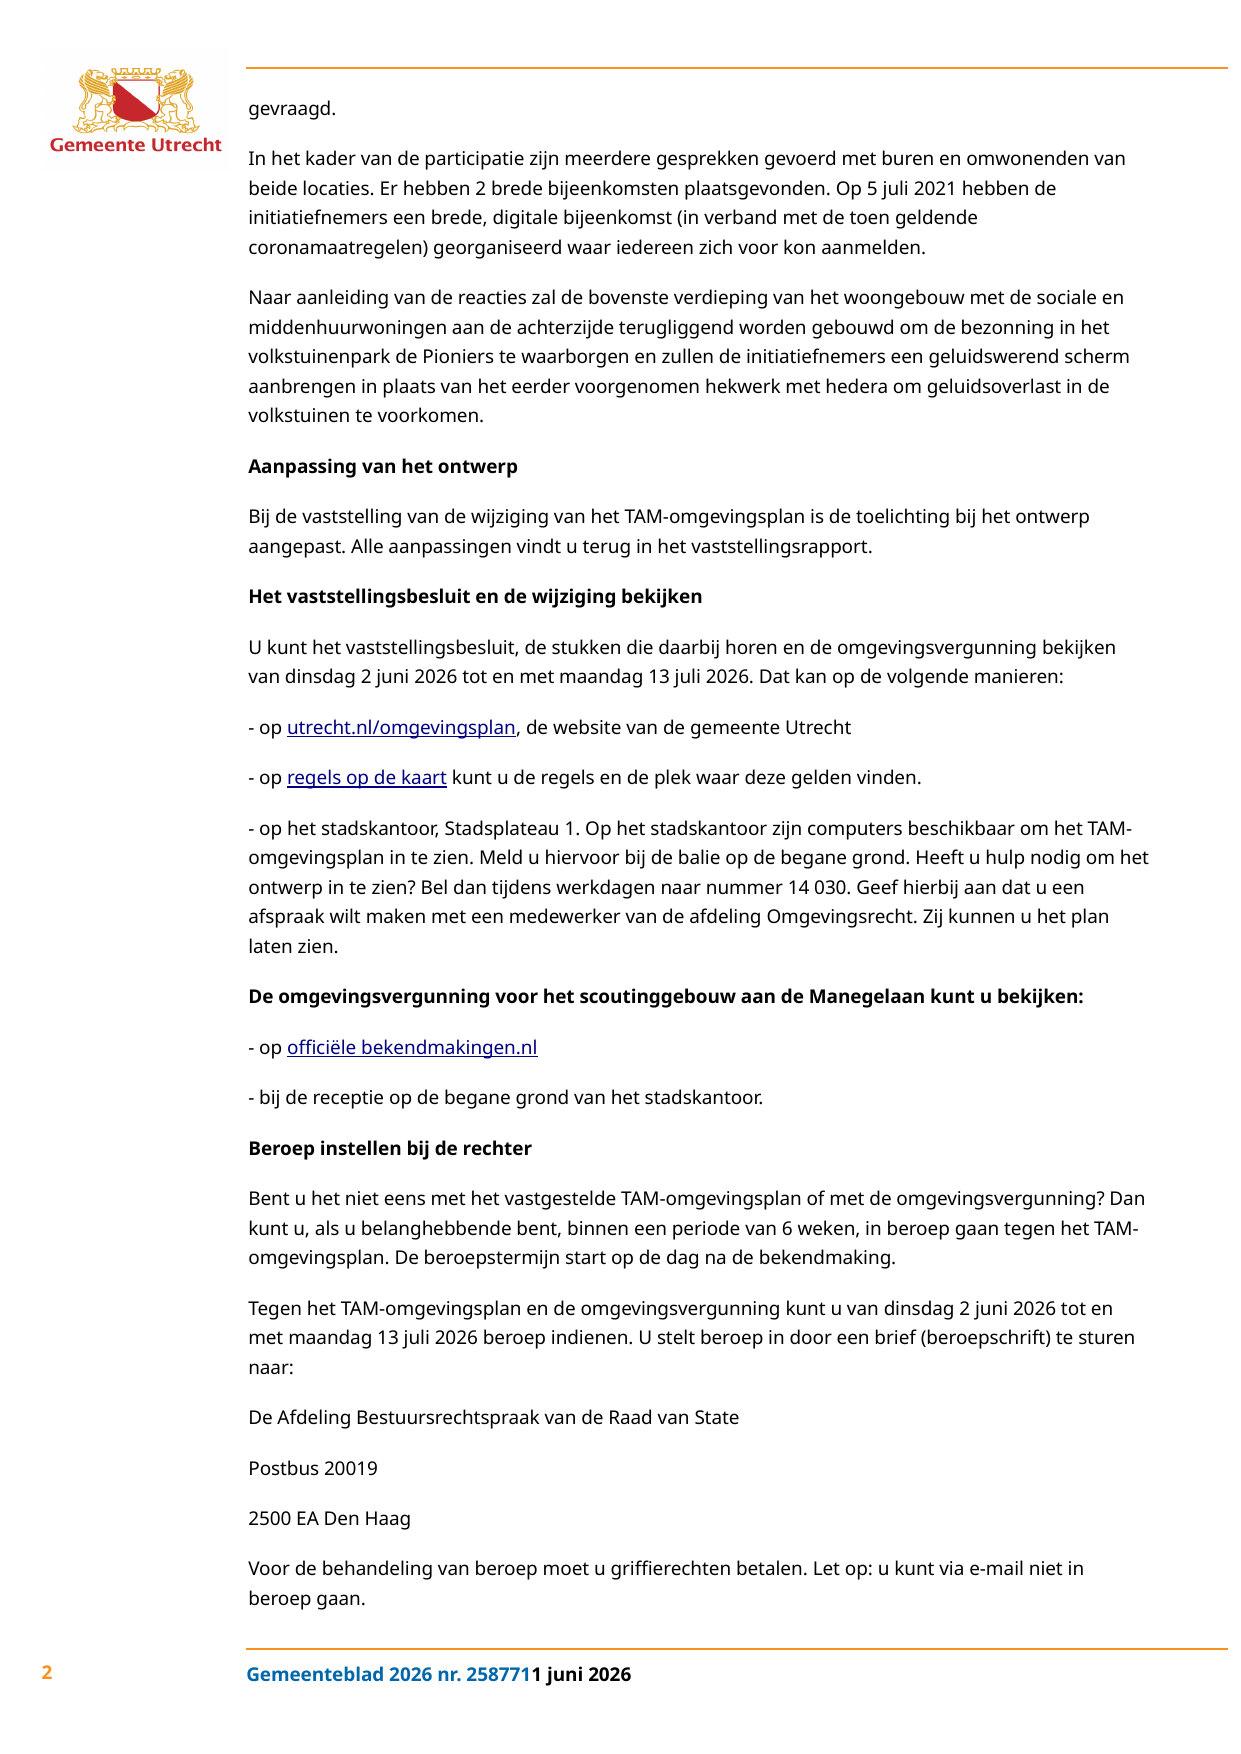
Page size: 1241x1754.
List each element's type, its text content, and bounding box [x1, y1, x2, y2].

text Het vaststellingsbesluit en de wijziging bekijken [248, 583, 1152, 609]
text De omgevingsvergunning voor het scoutinggebouw aan de Manegelaan kunt u bekijken: [248, 983, 1152, 1009]
picture [41, 47, 231, 172]
text Voor de behandeling van beroep moet u griffierechten betalen. Let op: u kunt via e-mail niet in beroep gaan. [248, 1556, 1152, 1611]
text De Afdeling Bestuursrechtspraak van de Raad van State [248, 1404, 1152, 1430]
text Bij de vaststelling van de wijziging van het TAM-omgevingsplan is de toelichting bij het ontwerp aangepast. Alle aanpassingen vindt u terug in het vaststellingsrapport. [248, 503, 1152, 559]
text gevraagd. [248, 95, 1152, 121]
text Bent u het niet eens met het vastgestelde TAM-omgevingsplan of met de omgevingsvergunning? Dan kunt u, als u belanghebbende bent, binnen een periode van 6 weken, in beroep gaan tegen het TAM-omgevingsplan. De beroepstermijn start op de dag na de bekendmaking. [248, 1185, 1152, 1270]
text Postbus 20019 [248, 1455, 1152, 1481]
text - bij de receptie op de begane grond van het stadskantoor. [248, 1084, 1152, 1110]
text In het kader van de participatie zijn meerdere gesprekken gevoerd met buren en omwonenden van beide locaties. Er hebben 2 brede bijeenkomsten plaatsgevonden. Op 5 juli 2021 hebben de initiatiefnemers een brede, digitale bijeenkomst (in verband met de toen geldende coronamaatregelen) georganiseerd waar iedereen zich voor kon aanmelden. [248, 145, 1152, 260]
text - op het stadskantoor, Stadsplateau 1. Op het stadskantoor zijn computers beschikbaar om het TAM-omgevingsplan in te zien. Meld u hiervoor bij de balie op de begane grond. Heeft u hulp nodig om het ontwerp in te zien? Bel dan tijdens werkdagen naar nummer 14 030. Geef hierbij aan dat u een afspraak wilt maken met een medewerker van de afdeling Omgevingsrecht. Zij kunnen u het plan laten zien. [248, 815, 1152, 959]
text Tegen het TAM-omgevingsplan en de omgevingsvergunning kunt u van dinsdag 2 juni 2026 tot en met maandag 13 juli 2026 beroep indienen. U stelt beroep in door een brief (beroepschrift) te sturen naar: [248, 1295, 1152, 1380]
text Naar aanleiding van de reacties zal de bovenste verdieping van het woongebouw met de sociale en middenhuurwoningen aan de achterzijde terugliggend worden gebouwd om de bezonning in het volkstuinenpark de Pioniers te waarborgen en zullen de initiatiefnemers een geluidswerend scherm aanbrengen in plaats van het eerder voorgenomen hekwerk met hedera om geluidsoverlast in de volkstuinen te voorkomen. [248, 284, 1152, 428]
text - op officiële bekendmakingen.nl [248, 1034, 1152, 1060]
text - op utrecht.nl/omgevingsplan, de website van de gemeente Utrecht [248, 714, 1152, 740]
text - op regels op de kaart kunt u de regels en de plek waar deze gelden vinden. [248, 764, 1152, 790]
text Aanpassing van het ontwerp [248, 453, 1152, 479]
text 2500 EA Den Haag [248, 1505, 1152, 1531]
text Beroep instellen bij de rechter [248, 1135, 1152, 1161]
text U kunt het vaststellingsbesluit, de stukken die daarbij horen en de omgevingsvergunning bekijken van dinsdag 2 juni 2026 tot en met maandag 13 juli 2026. Dat kan op de volgende manieren: [248, 634, 1152, 689]
